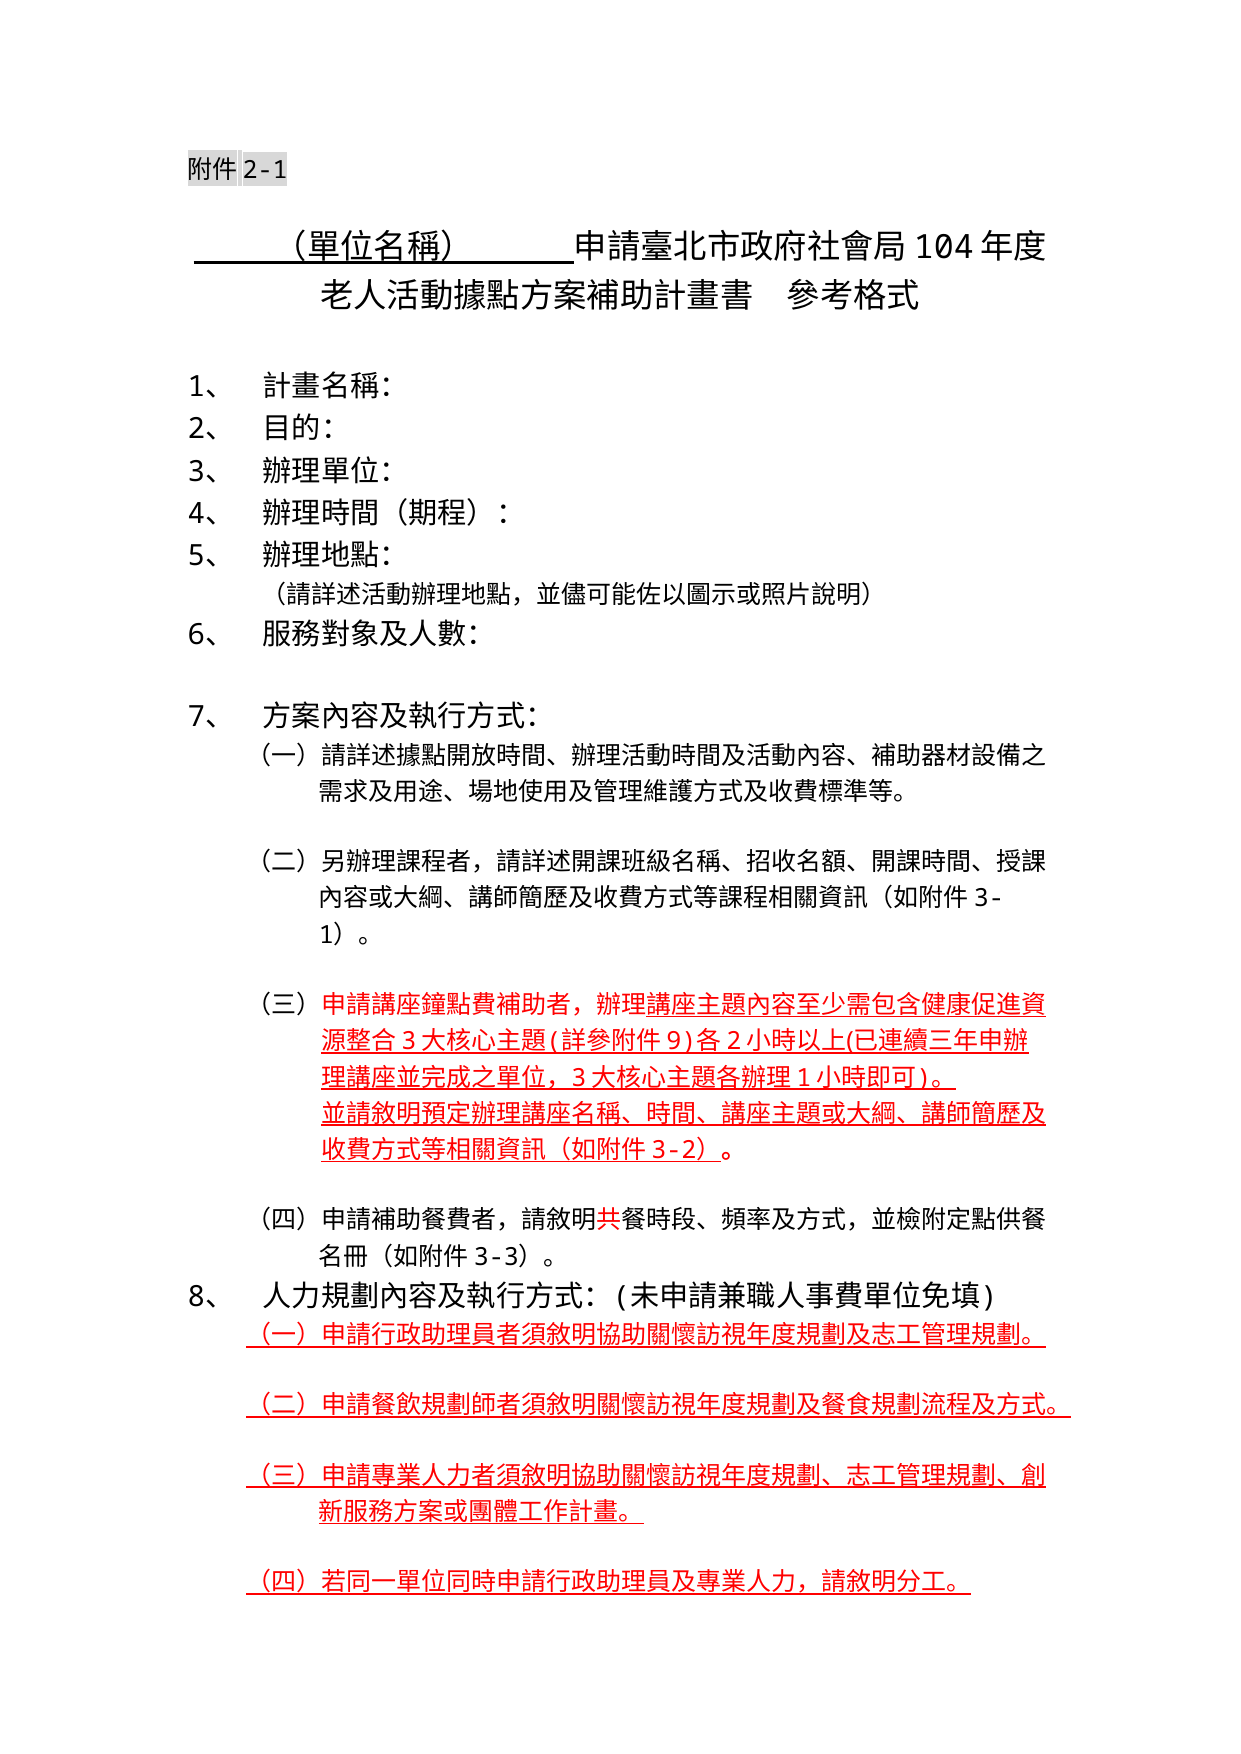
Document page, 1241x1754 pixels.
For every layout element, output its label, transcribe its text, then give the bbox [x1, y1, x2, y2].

text （二）另辦理課程者，請詳述開課班級名稱、招收名額、開課時間、授課內容或大綱、講師簡歷及收費方式等課程相關資訊（如附件3-1）。 [246, 842, 1053, 950]
list 方案內容及執行方式： [187, 693, 1053, 735]
list 服務對象及人數： [187, 611, 1053, 653]
list 目的： [187, 405, 1053, 447]
text （請詳述活動辦理地點，並儘可能佐以圖示或照片說明） [246, 574, 1053, 611]
text （三）申請講座鐘點費補助者，辦理講座主題內容至少需包含健康促進資源整合3大核心主題(詳參附件9)各2小時以上(已連續三年申辦理講座並完成之單位，3大核心主題各辦理1小時即可)。 並請敘明預定辦理講座名稱、時間、講座主題或大綱、講師簡歷及收費方式等相關資訊（如附件3-2）。 [246, 984, 1053, 1166]
text （一）請詳述據點開放時間、辦理活動時間及活動內容、補助器材設備之需求及用途、場地使用及管理維護方式及收費標準等。 [246, 735, 1053, 808]
text （一）申請行政助理員者須敘明協助關懷訪視年度規劃及志工管理規劃。 [246, 1315, 1053, 1351]
list 人力規劃內容及執行方式：(未申請兼職人事費單位免填) [187, 1272, 1053, 1315]
text 附件2-1 [187, 150, 1053, 186]
text （單位名稱） 申請臺北市政府社會局104年度 [187, 220, 1053, 269]
text （四）申請補助餐費者，請敘明共餐時段、頻率及方式，並檢附定點供餐名冊（如附件3-3）。 [246, 1200, 1053, 1272]
list 計畫名稱： [187, 362, 1053, 405]
text （三）申請專業人力者須敘明協助關懷訪視年度規劃、志工管理規劃、創新服務方案或團體工作計畫。 [246, 1455, 1053, 1528]
text （四）若同一單位同時申請行政助理員及專業人力，請敘明分工。 [246, 1562, 1053, 1598]
list 辦理地點： [187, 532, 1053, 574]
text 老人活動據點方案補助計畫書 參考格式 [187, 269, 1053, 317]
list 辦理單位： [187, 447, 1053, 489]
list 辦理時間（期程）： [187, 489, 1053, 532]
text （二）申請餐飲規劃師者須敘明關懷訪視年度規劃及餐食規劃流程及方式。 [246, 1385, 1053, 1416]
